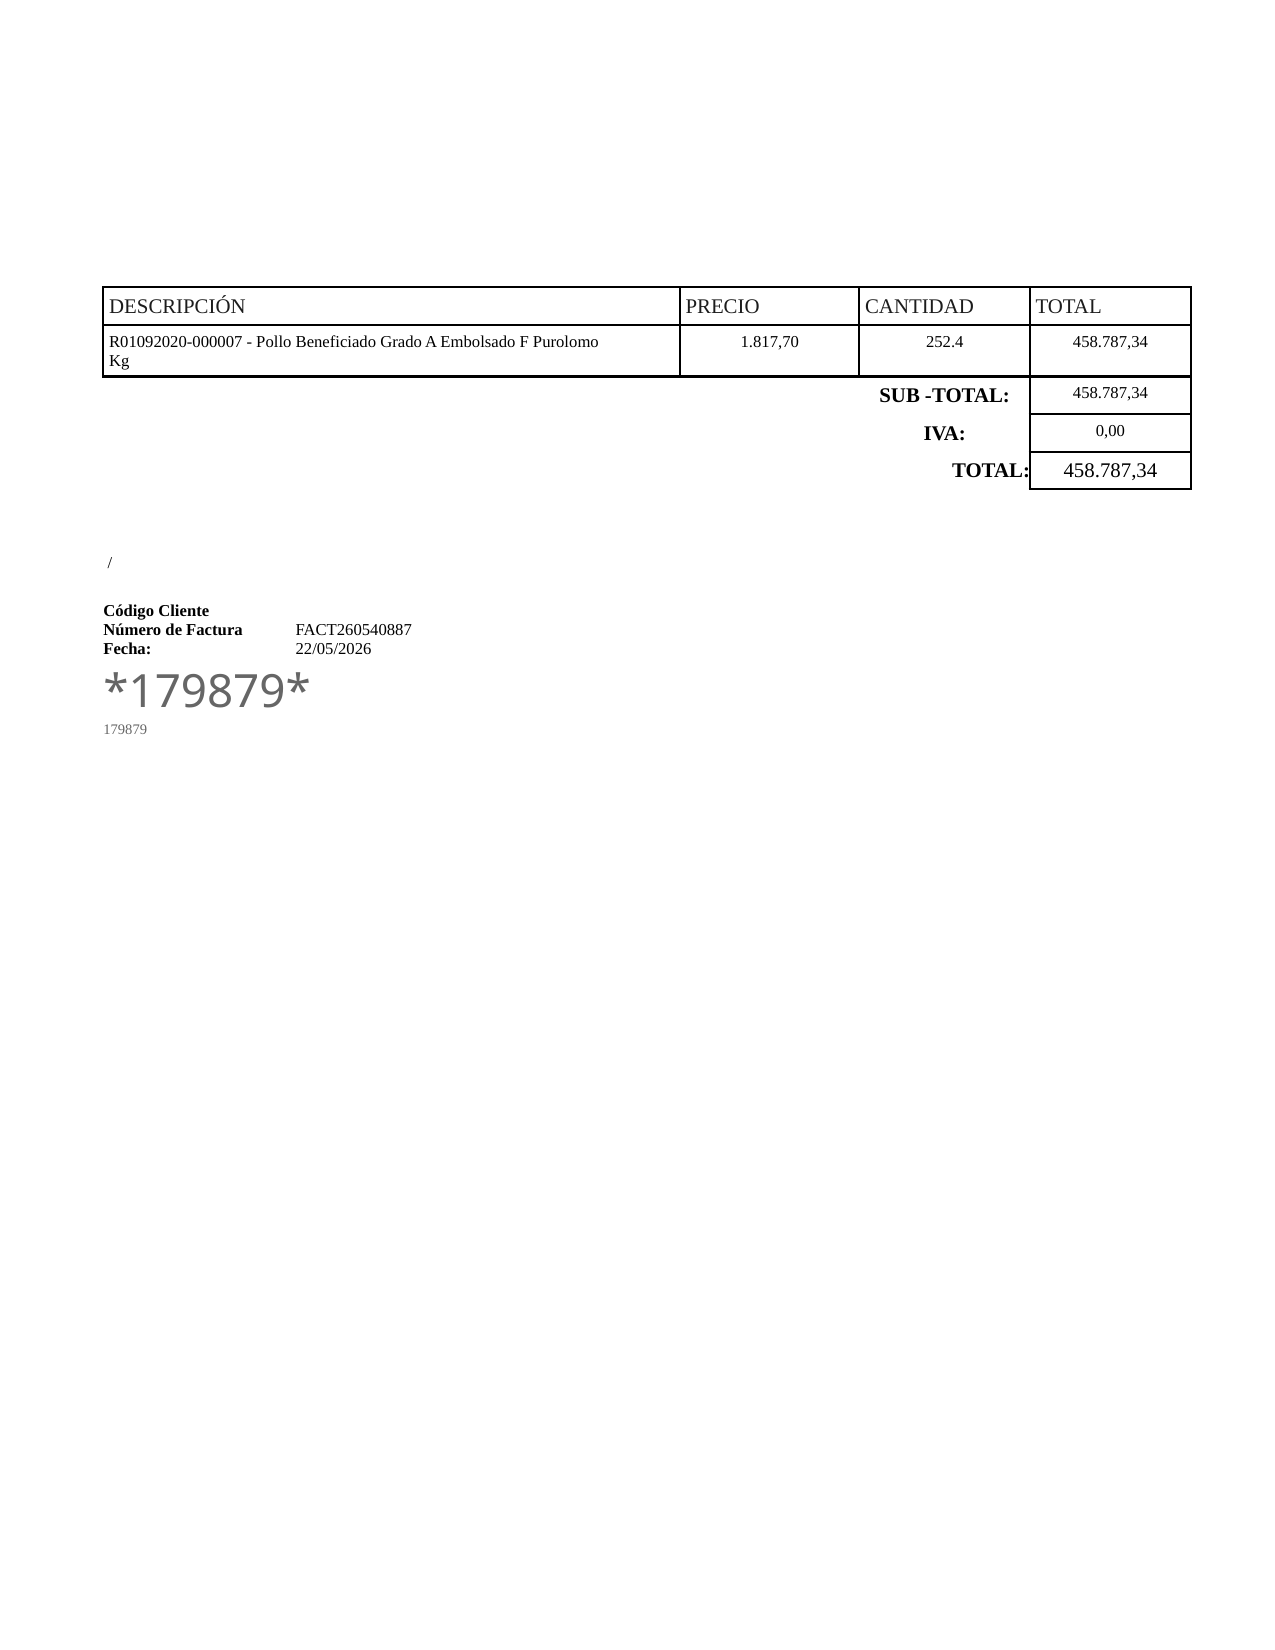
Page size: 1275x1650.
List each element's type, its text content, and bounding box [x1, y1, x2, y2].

table_cell [103, 534, 858, 553]
table_cell 0,00 [1031, 415, 1190, 451]
table_header PRECIO [681, 288, 858, 323]
table_cell FACT260540887 [295, 620, 517, 639]
table_cell SUB -TOTAL: [859, 378, 1029, 413]
table_cell 458.787,34 [1031, 453, 1190, 488]
table_cell [103, 378, 859, 488]
table_header [295, 601, 517, 620]
table_cell 22/05/2026 [295, 639, 517, 658]
table_header [103, 490, 858, 514]
table_cell Fecha: [103, 639, 295, 658]
table_cell 1.817,70 [681, 326, 858, 375]
table_cell Número de Factura [103, 620, 295, 639]
table_cell 458.787,34 [1031, 378, 1190, 413]
table_cell TOTAL: [859, 451, 1029, 488]
table_cell / [103, 553, 858, 572]
table_cell IVA: [859, 413, 1029, 451]
table_cell 458.787,34 [1031, 326, 1190, 375]
table_cell 252.4 [860, 326, 1029, 375]
table_cell [103, 514, 858, 533]
table_header Código Cliente [103, 601, 295, 620]
table_header DESCRIPCIÓN [104, 288, 679, 323]
text 179879 [103, 721, 1137, 737]
table_header CANTIDAD [860, 288, 1029, 323]
text *179879* [103, 658, 1137, 721]
table_header TOTAL [1031, 288, 1190, 323]
table_cell R01092020-000007 - Pollo Beneficiado Grado A Embolsado F Purolomo Kg [104, 326, 679, 375]
